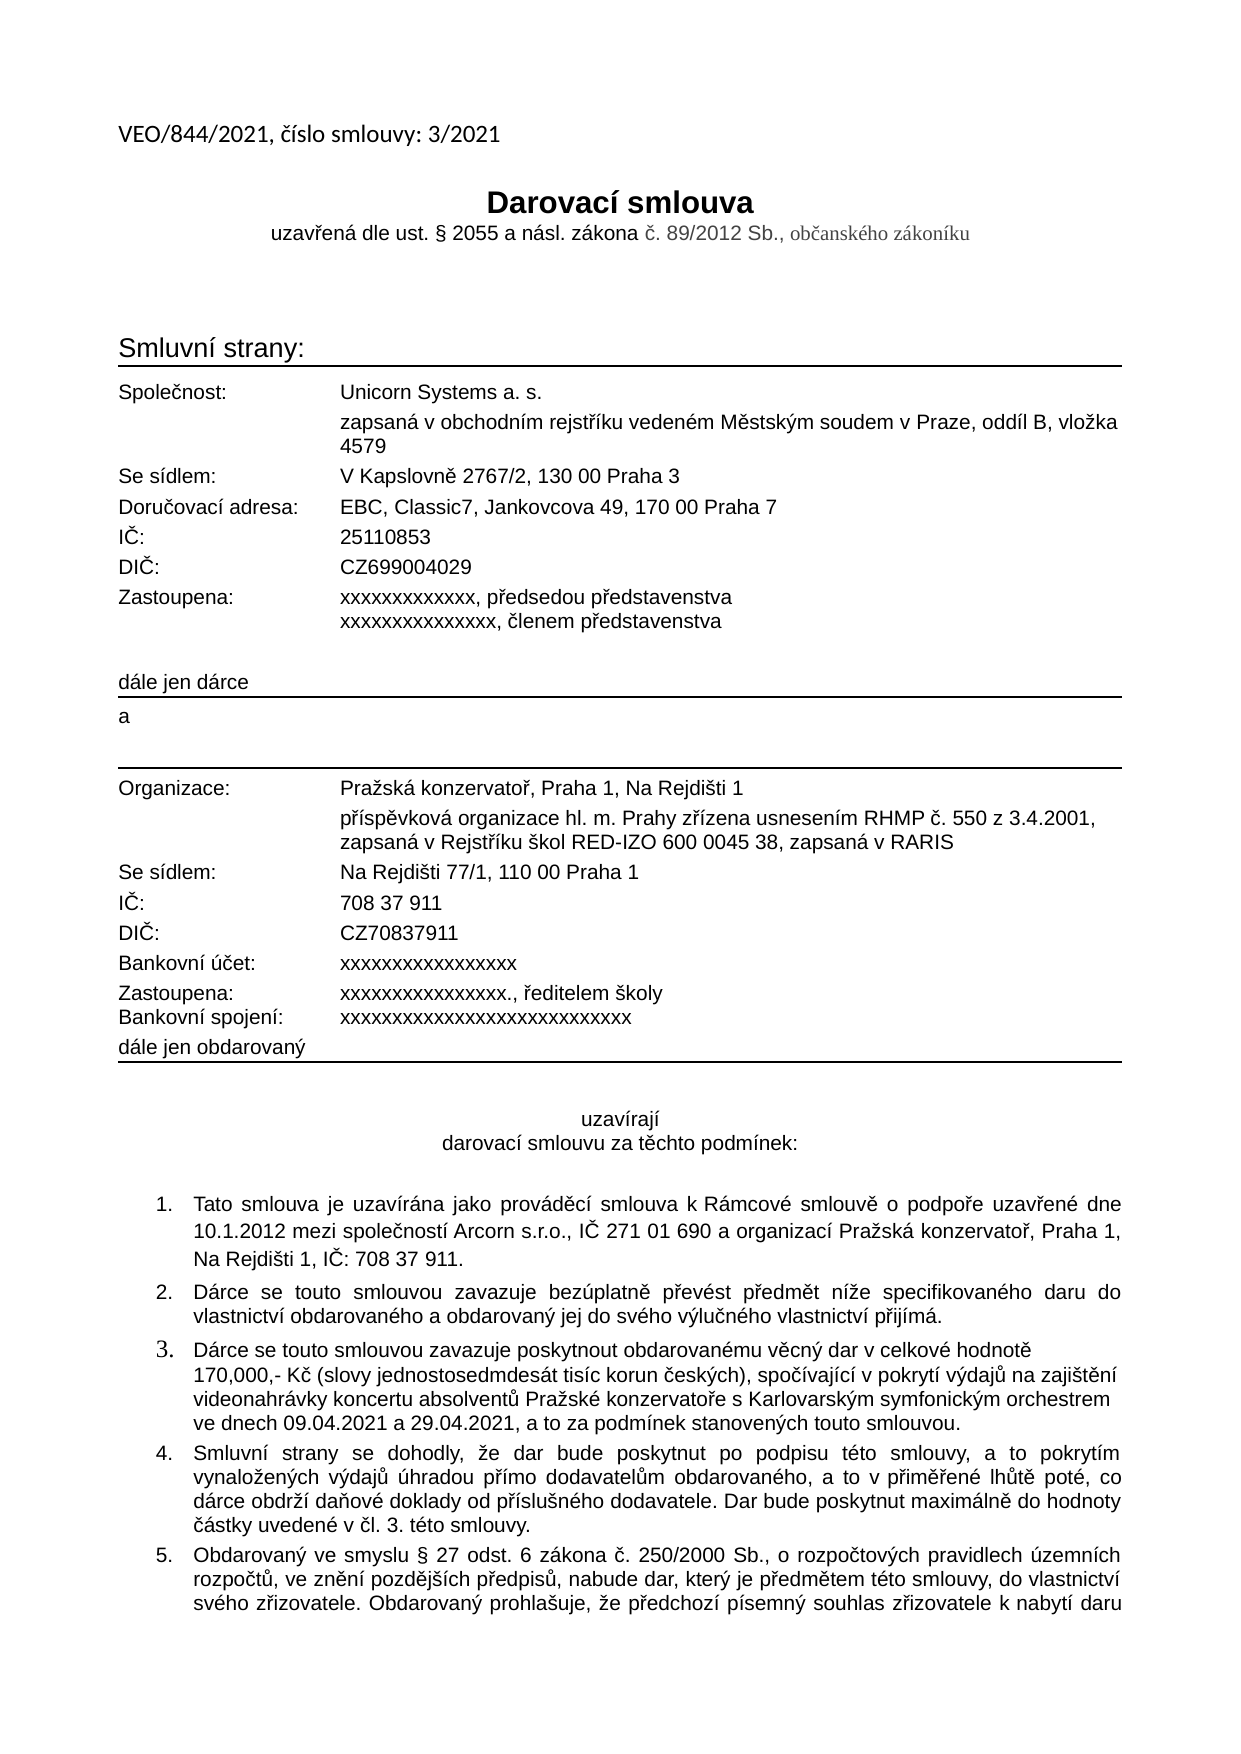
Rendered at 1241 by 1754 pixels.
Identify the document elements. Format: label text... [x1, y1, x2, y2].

text Bankovní účet: xxxxxxxxxxxxxxxxx [118, 951, 1122, 975]
list Dárce se touto smlouvou zavazuje poskytnout obdarovanému věcný dar v celkové hodnotě 170,000,- Kč (slovy jednostosedmdesát tisíc korun českých), spočívající v pokrytí výdajů na zajištění videonahrávky koncertu absolventů Pražské konzervatoře s Karlovarským symfonickým orchestrem ve dnech 09.04.2021 a 29.04.2021, a to za podmínek stanovených touto smlouvou. [156, 1334, 1122, 1435]
text zapsaná v obchodním rejstříku vedeném Městským soudem v Praze, oddíl B, vložka 4579 [118, 410, 1122, 458]
list Smluvní strany se dohodly, že dar bude poskytnut po podpisu této smlouvy, a to pokrytím vynaložených výdajů úhradou přímo dodavatelům obdarovaného, a to v přiměřené lhůtě poté, co dárce obdrží daňové doklady od příslušného dodavatele. Dar bude poskytnut maximálně do hodnoty částky uvedené v čl. 3. této smlouvy. [156, 1441, 1122, 1537]
text IČ: 708 37 911 [118, 890, 1122, 914]
text příspěvková organizace hl. m. Prahy zřízena usnesením RHMP č. 550 z 3.4.2001, zapsaná v Rejstříku škol RED-IZO 600 0045 38, zapsaná v RARIS [118, 806, 1122, 854]
text DIČ: CZ699004029 [118, 555, 1122, 579]
list Dárce se touto smlouvou zavazuje bezúplatně převést předmět níže specifikovaného daru do vlastnictví obdarovaného a obdarovaný jej do svého výlučného vlastnictví přijímá. [156, 1280, 1122, 1328]
text VEO/844/2021, číslo smlouvy: 3/2021 [118, 118, 1122, 149]
text Organizace: Pražská konzervatoř, Praha 1, Na Rejdišti 1 [118, 776, 1122, 800]
text Doručovací adresa: EBC, Classic7, Jankovcova 49, 170 00 Praha 7 [118, 494, 1122, 518]
text Se sídlem: V Kapslovně 2767/2, 130 00 Praha 3 [118, 464, 1122, 488]
text Smluvní strany: [118, 332, 1122, 365]
text dále jen dárce [118, 669, 1122, 696]
text Se sídlem: Na Rejdišti 77/1, 110 00 Praha 1 [118, 860, 1122, 884]
text Darovací smlouva uzavřená dle ust. § 2055 a násl. zákona č. 89/2012 Sb., občanského zákoníku [118, 184, 1122, 245]
text DIČ: CZ70837911 [118, 921, 1122, 944]
list Tato smlouva je uzavírána jako prováděcí smlouva k Rámcové smlouvě o podpoře uzavřené dne 10.1.2012 mezi společností Arcorn s.r.o., IČ 271 01 690 a organizací Pražská konzervatoř, Praha 1, Na Rejdišti 1, IČ: 708 37 911. [156, 1191, 1122, 1270]
text Zastoupena: xxxxxxxxxxxxxxxx., ředitelem školy Bankovní spojení: xxxxxxxxxxxxxxxxxxxxxxxxxxxx [118, 981, 1122, 1029]
text a [118, 704, 1122, 728]
text Zastoupena: xxxxxxxxxxxxx, předsedou představenstva xxxxxxxxxxxxxxx, členem představenstva [118, 585, 1122, 633]
text Společnost: Unicorn Systems a. s. [118, 380, 1122, 404]
text IČ: 25110853 [118, 525, 1122, 549]
text uzavírají darovací smlouvu za těchto podmínek: [118, 1107, 1122, 1155]
list Obdarovaný ve smyslu § 27 odst. 6 zákona č. 250/2000 Sb., o rozpočtových pravidlech územních rozpočtů, ve znění pozdějších předpisů, nabude dar, který je předmětem této smlouvy, do vlastnictví svého zřizovatele. Obdarovaný prohlašuje, že předchozí písemný souhlas zřizovatele k nabytí daru [156, 1543, 1122, 1615]
text dále jen obdarovaný [118, 1035, 1122, 1061]
